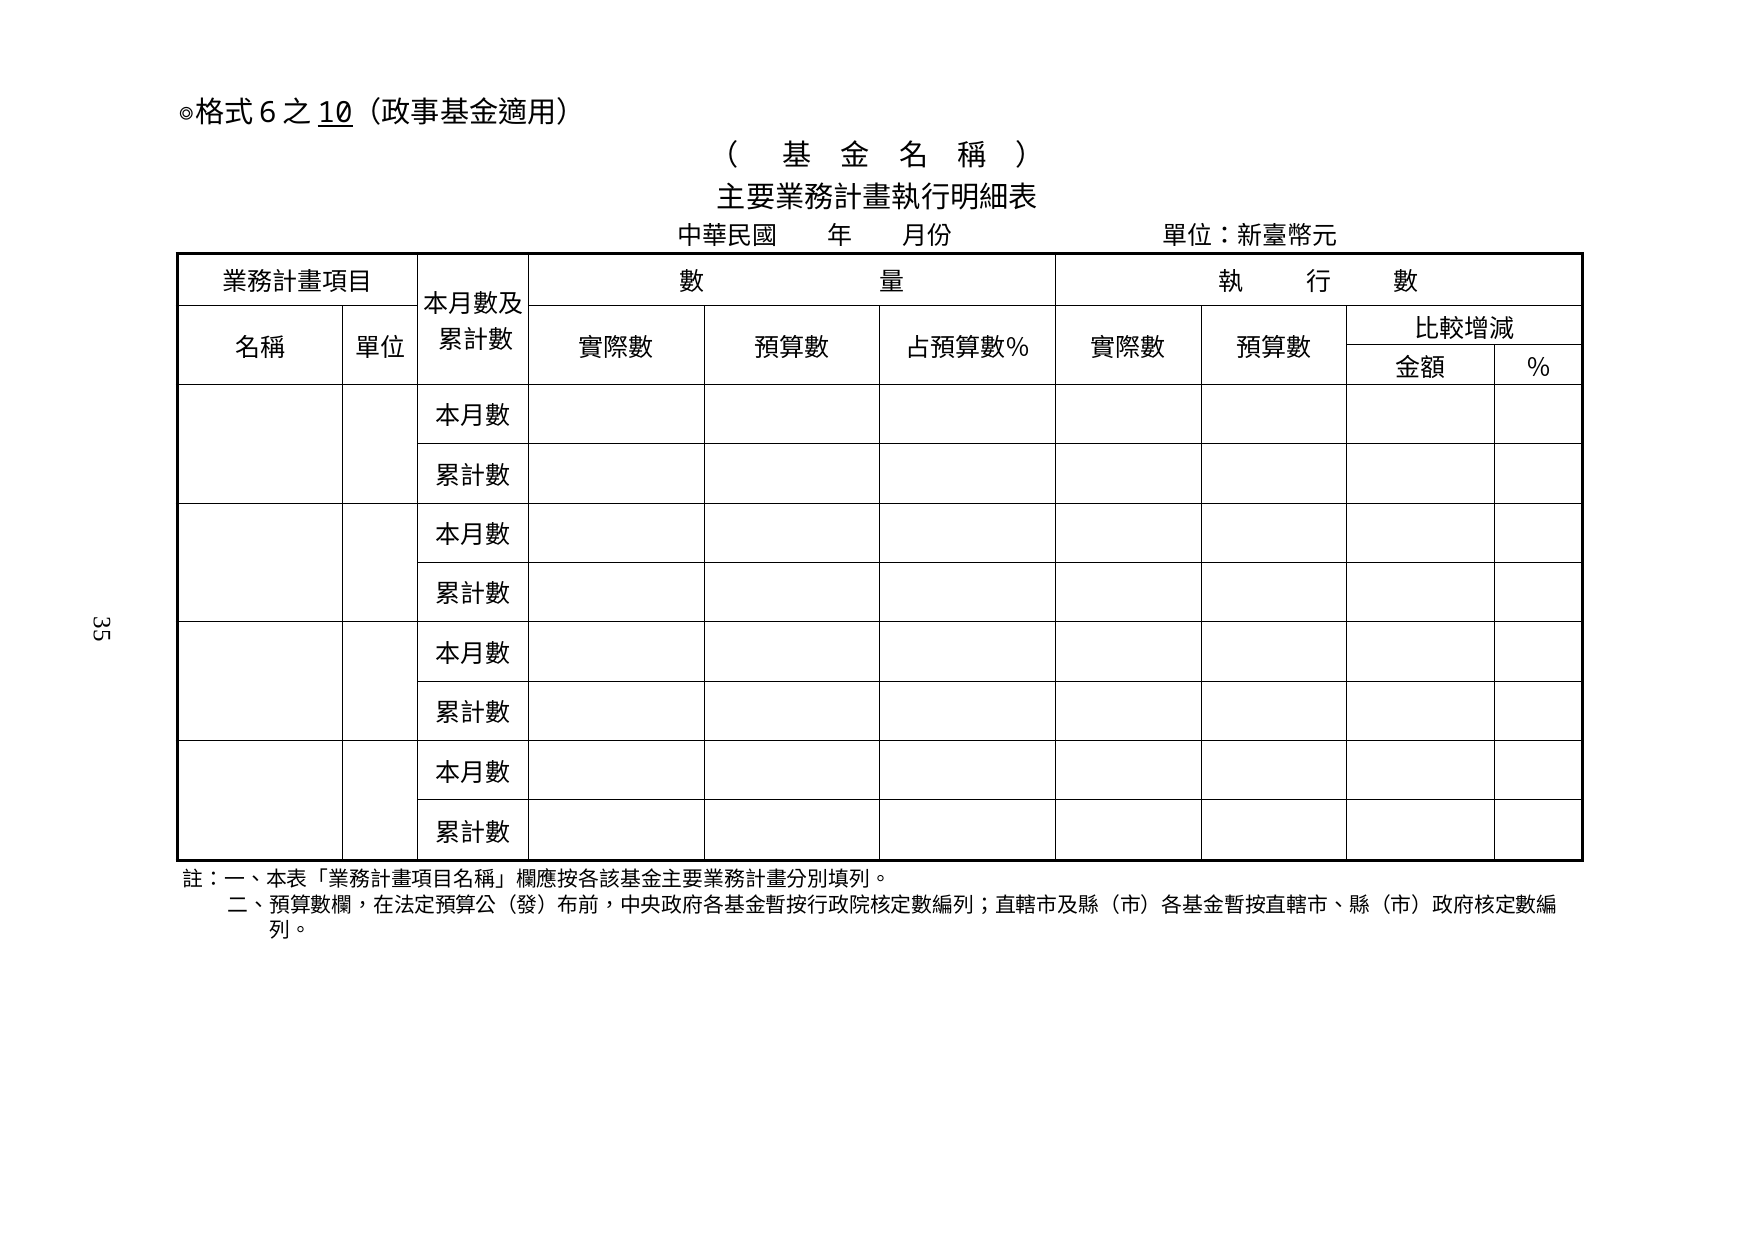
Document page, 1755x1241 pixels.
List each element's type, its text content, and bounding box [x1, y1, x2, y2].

table_cell 本月數 [418, 385, 528, 443]
table_cell [880, 741, 1055, 799]
table_cell [705, 741, 879, 799]
table_cell [1495, 444, 1581, 502]
table_header 執 行 數 [1056, 255, 1581, 305]
table_cell 累計數 [418, 682, 528, 740]
text 註：一、本表「業務計畫項目名稱」欄應按各該基金主要業務計畫分別填列。 [177, 862, 1577, 892]
table_cell [1347, 563, 1494, 621]
table_cell [880, 622, 1055, 681]
table_cell [1202, 444, 1346, 502]
table_cell [1495, 622, 1581, 681]
table_cell [1495, 563, 1581, 621]
table_cell [1495, 385, 1581, 443]
table_cell [880, 385, 1055, 443]
table_cell [179, 741, 342, 859]
table_cell [343, 385, 417, 502]
table_cell [1202, 622, 1346, 681]
table_cell [1202, 741, 1346, 799]
table_cell ％ [1495, 345, 1581, 384]
table_cell 預算數 [1202, 306, 1346, 384]
table_cell [529, 800, 704, 859]
table_cell [1056, 622, 1201, 681]
table_cell [1202, 800, 1346, 859]
table_cell [1202, 385, 1346, 443]
table_cell [1347, 504, 1494, 562]
table_cell [1347, 385, 1494, 443]
table_cell [343, 741, 417, 859]
text 二、預算數欄，在法定預算公（發）布前，中央政府各基金暫按行政院核定數編列；直轄市及縣（市）各基金暫按直轄市、縣（市）政府核定數編列。 [227, 892, 1577, 942]
table_cell [1347, 800, 1494, 859]
table_cell 預算數 [705, 306, 879, 384]
table_cell [1202, 682, 1346, 740]
table_cell 累計數 [418, 444, 528, 502]
table_cell [179, 622, 342, 740]
table_cell [529, 563, 704, 621]
table_cell [529, 741, 704, 799]
table_cell [1347, 444, 1494, 502]
table_header 業務計畫項目 [179, 255, 417, 305]
table_cell [343, 504, 417, 621]
table_cell [1347, 741, 1494, 799]
table_cell 本月數 [418, 504, 528, 562]
table_cell [529, 622, 704, 681]
table_cell 累計數 [418, 563, 528, 621]
table_cell [705, 385, 879, 443]
table_cell 占預算數％ [880, 306, 1055, 384]
text （ 基 金 名 稱 ） [177, 131, 1577, 173]
table_cell [1056, 741, 1201, 799]
table_cell [1495, 800, 1581, 859]
table_cell [705, 622, 879, 681]
table_cell [1202, 504, 1346, 562]
table_cell [1347, 682, 1494, 740]
table_cell [880, 800, 1055, 859]
text 主要業務計畫執行明細表 [177, 173, 1577, 216]
table_cell 金額 [1347, 345, 1494, 384]
table_cell [705, 563, 879, 621]
table_cell [529, 385, 704, 443]
table_cell [343, 622, 417, 740]
table_cell 本月數 [418, 622, 528, 681]
table_cell 比較增減 [1347, 306, 1581, 344]
table_cell [1056, 444, 1201, 502]
table_cell [1495, 504, 1581, 562]
table_cell 單位 [343, 306, 417, 384]
table_cell [705, 504, 879, 562]
table_cell [1347, 622, 1494, 681]
table_cell [705, 800, 879, 859]
table_cell [1202, 563, 1346, 621]
table_cell 本月數 [418, 741, 528, 799]
table_cell [705, 682, 879, 740]
table_cell [529, 682, 704, 740]
table_cell [880, 444, 1055, 502]
table_cell [1056, 800, 1201, 859]
table_cell 實際數 [1056, 306, 1201, 384]
table_cell 名稱 [179, 306, 342, 384]
table_cell [1056, 385, 1201, 443]
table_cell [1056, 504, 1201, 562]
table_cell [880, 504, 1055, 562]
table_cell 累計數 [418, 800, 528, 859]
table_cell [705, 444, 879, 502]
table_header 數 量 [529, 255, 1055, 305]
table_cell [529, 504, 704, 562]
table_cell [880, 563, 1055, 621]
table_cell [1056, 563, 1201, 621]
text 中華民國 年 月份 單位：新臺幣元 [177, 216, 1577, 252]
table_cell [880, 682, 1055, 740]
table_cell [179, 504, 342, 621]
table_cell [1495, 741, 1581, 799]
table_header 本月數及 累計數 [418, 255, 528, 384]
table_cell [1056, 682, 1201, 740]
text ◎格式6之10（政事基金適用） [177, 89, 1577, 131]
table_cell [1495, 682, 1581, 740]
table_cell 實際數 [529, 306, 704, 384]
table_cell [179, 385, 342, 502]
table_cell [529, 444, 704, 502]
